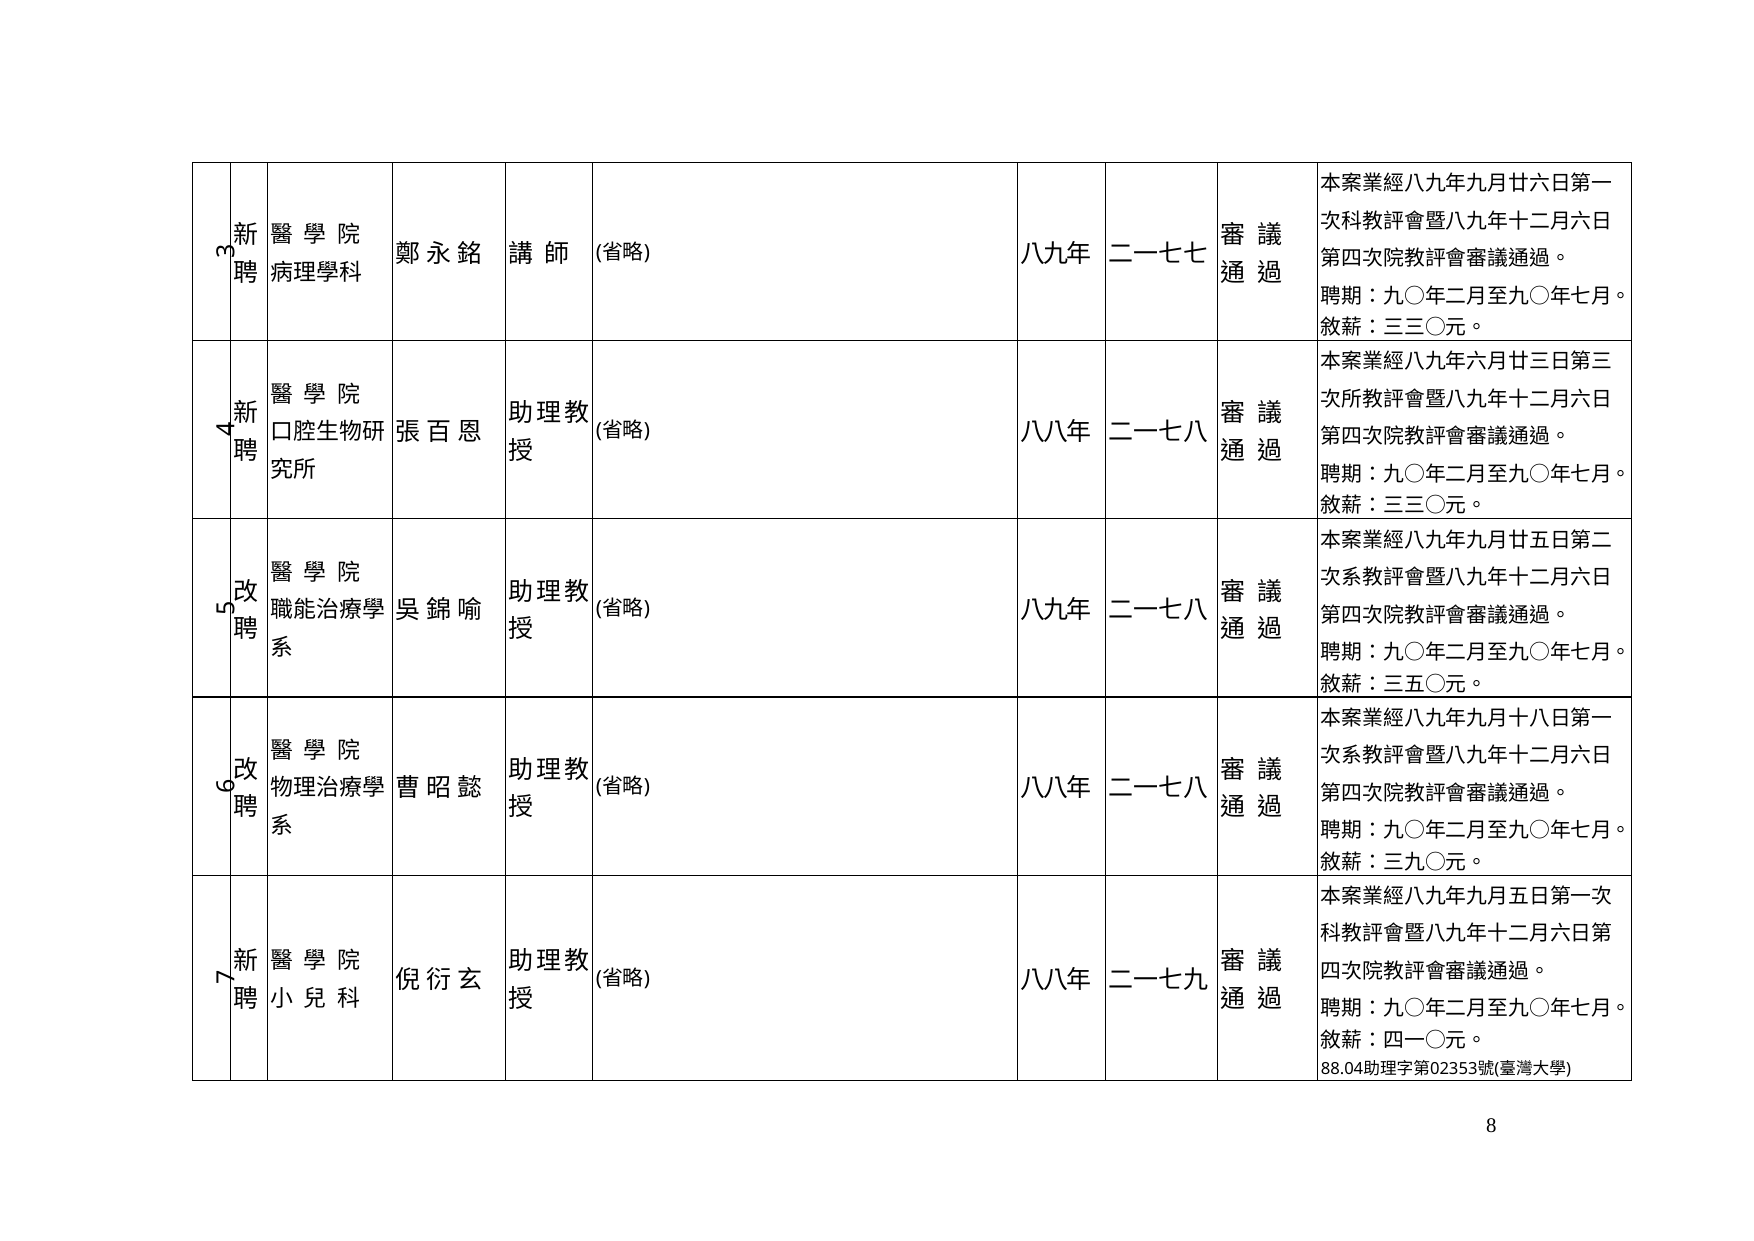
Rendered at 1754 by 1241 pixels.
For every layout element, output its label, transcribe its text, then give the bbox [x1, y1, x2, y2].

table_cell 醫 學 院 口腔生物研究所 [268, 341, 392, 518]
table_cell 7 [193, 876, 230, 1080]
table_cell 二一七八 [1106, 341, 1217, 518]
table_cell 助理教授 [506, 341, 592, 518]
table_cell 新聘 [231, 876, 267, 1080]
table_cell 新聘 [231, 163, 267, 340]
table_cell 助理教授 [506, 519, 592, 696]
table_cell 審 議 通 過 [1218, 341, 1317, 518]
table_cell 曹 昭 懿 [393, 698, 505, 874]
table_cell 二一七八 [1106, 519, 1217, 696]
table_cell 改聘 [231, 698, 267, 874]
table_cell (省略) [593, 341, 1017, 518]
table_cell 吳 錦 喻 [393, 519, 505, 696]
table_cell 醫 學 院 小 兒 科 [268, 876, 392, 1080]
table_cell 本案業經八九年九月廿五日第二次系教評會暨八九年十二月六日第四次院教評會審議通過。 聘期：九○年二月至九○年七月。 敘薪：三五○元。 [1318, 519, 1631, 696]
table_cell (省略) [593, 876, 1017, 1080]
table_cell 4 [193, 341, 230, 518]
table_cell 講 師 [506, 163, 592, 340]
table_cell (省略) [593, 163, 1017, 340]
table_cell 新聘 [231, 341, 267, 518]
table_cell 二一七八 [1106, 698, 1217, 874]
table_cell 二一七七 [1106, 163, 1217, 340]
table_cell 八八年 [1018, 698, 1105, 874]
table_cell 醫 學 院 物理治療學系 [268, 698, 392, 874]
table_cell 張 百 恩 [393, 341, 505, 518]
table_cell 八九年 [1018, 519, 1105, 696]
table_cell 3 [193, 163, 230, 340]
table_cell 審 議 通 過 [1218, 163, 1317, 340]
table_cell 5 [193, 519, 230, 696]
table_cell 八八年 [1018, 876, 1105, 1080]
table_cell 本案業經八九年九月廿六日第一次科教評會暨八九年十二月六日第四次院教評會審議通過。 聘期：九○年二月至九○年七月。 敘薪：三三○元。 [1318, 163, 1631, 340]
table_cell 本案業經八九年九月十八日第一次系教評會暨八九年十二月六日第四次院教評會審議通過。 聘期：九○年二月至九○年七月。 敘薪：三九○元。 [1318, 698, 1631, 874]
table_cell 審 議 通 過 [1218, 519, 1317, 696]
table_cell 本案業經八九年九月五日第一次科教評會暨八九年十二月六日第四次院教評會審議通過。 聘期：九○年二月至九○年七月。 敘薪：四一○元。 88.04助理字第02353號(臺灣大學) [1318, 876, 1631, 1080]
table_cell (省略) [593, 519, 1017, 696]
table_cell 助理教授 [506, 876, 592, 1080]
table_cell 二一七九 [1106, 876, 1217, 1080]
table_cell 本案業經八九年六月廿三日第三次所教評會暨八九年十二月六日第四次院教評會審議通過。 聘期：九○年二月至九○年七月。 敘薪：三三○元。 [1318, 341, 1631, 518]
table_cell 醫 學 院 職能治療學系 [268, 519, 392, 696]
table_cell 6 [193, 698, 230, 874]
table_cell 改聘 [231, 519, 267, 696]
table_cell 醫 學 院 病理學科 [268, 163, 392, 340]
table_cell 審 議 通 過 [1218, 698, 1317, 874]
table_cell (省略) [593, 698, 1017, 874]
table_cell 倪 衍 玄 [393, 876, 505, 1080]
table_cell 鄭 永 銘 [393, 163, 505, 340]
table_cell 八九年 [1018, 163, 1105, 340]
table_cell 八八年 [1018, 341, 1105, 518]
table_cell 助理教授 [506, 698, 592, 874]
table_cell 審 議 通 過 [1218, 876, 1317, 1080]
